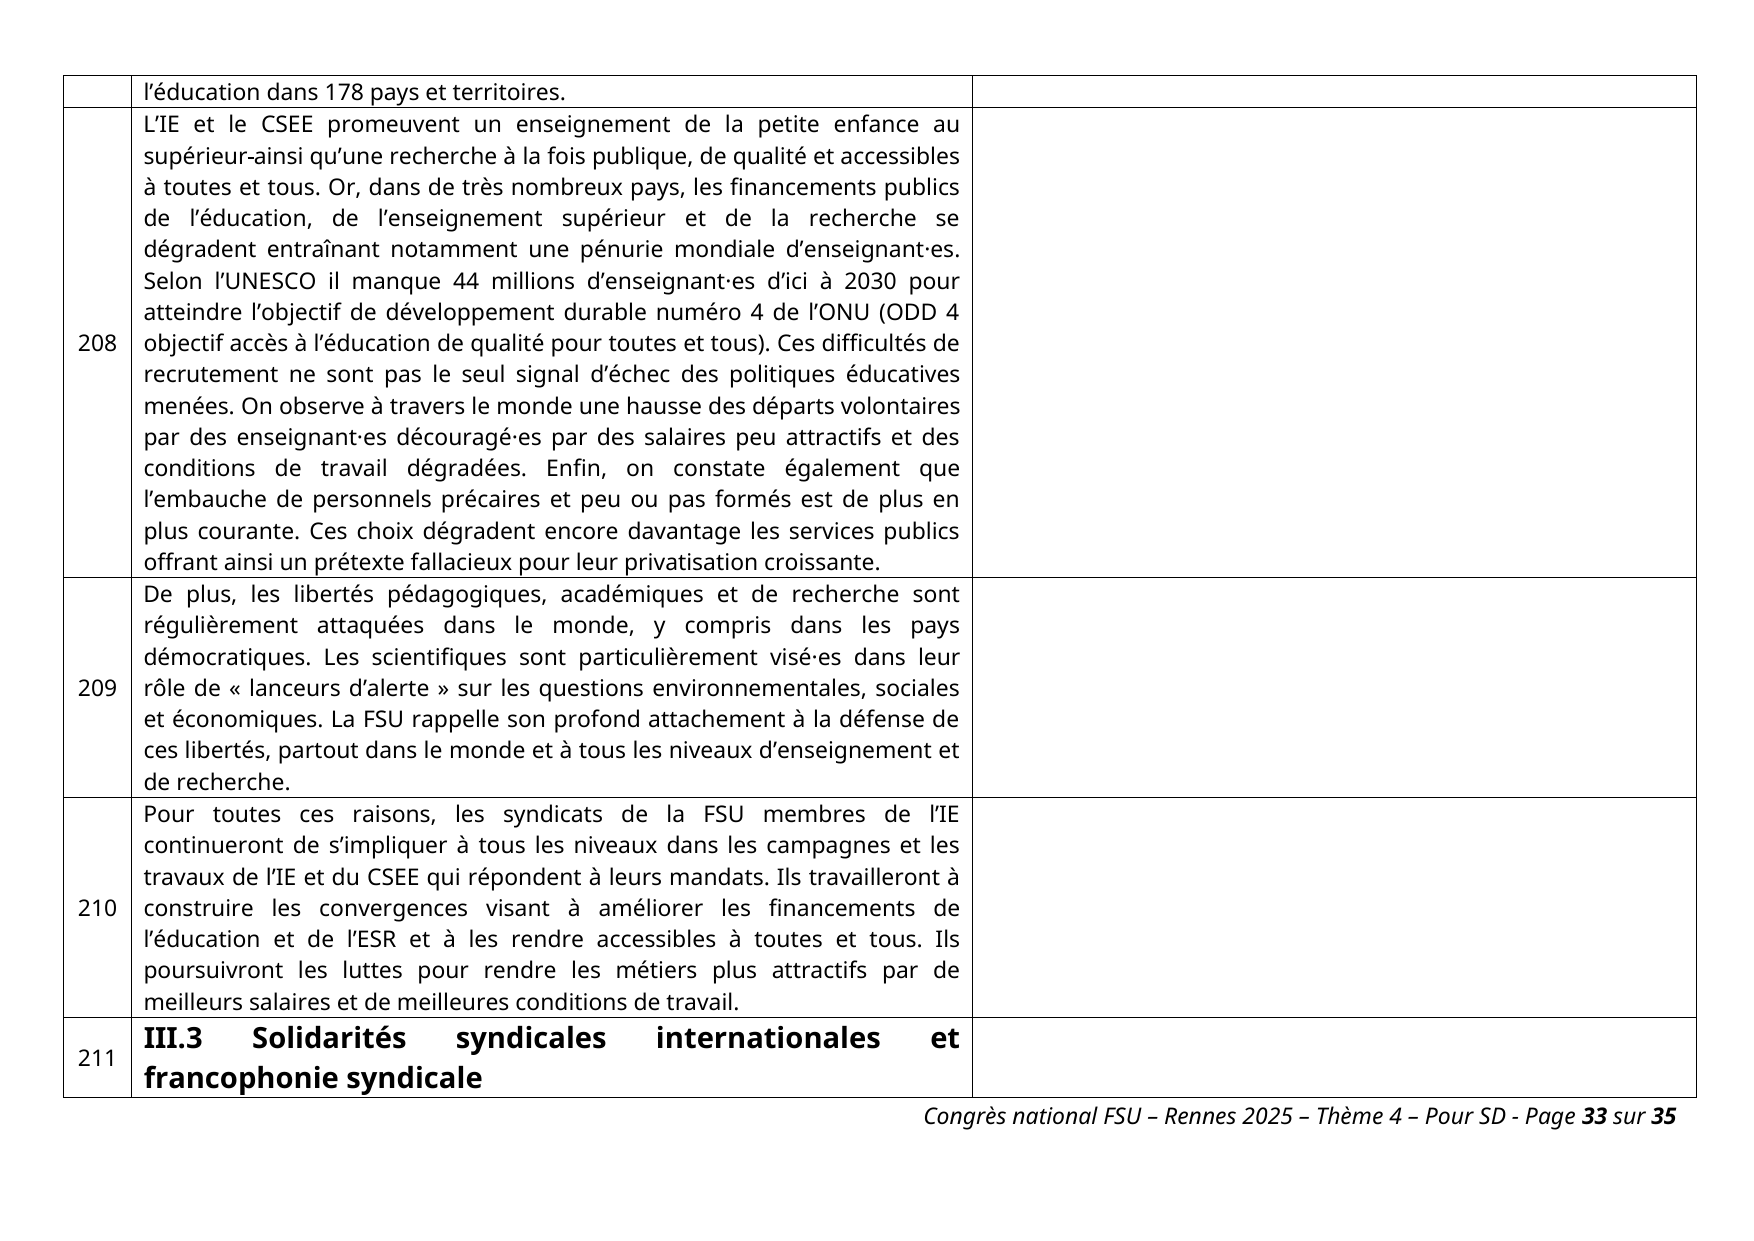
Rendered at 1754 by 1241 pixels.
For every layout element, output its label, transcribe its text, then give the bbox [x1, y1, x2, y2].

table_cell Pour toutes ces raisons, les syndicats de la FSU membres de l’IE continueront de s’impliquer à tous les niveaux dans les campagnes et les travaux de l’IE et du CSEE qui répondent à leurs mandats. Ils travailleront à construire les convergences visant à améliorer les financements de l’éducation et de l’ESR et à les rendre accessibles à toutes et tous. Ils poursuivront les luttes pour rendre les métiers plus attractifs par de meilleurs salaires et de meilleures conditions de travail. [132, 798, 972, 1017]
table_cell [973, 578, 1696, 797]
table_cell [973, 798, 1696, 1017]
table_cell L’IE et le CSEE promeuvent un enseignement de la petite enfance au supérieur ainsi qu’une recherche à la fois publique, de qualité et accessibles à toutes et tous. Or, dans de très nombreux pays, les financements publics de l’éducation, de l’enseignement supérieur et de la recherche se dégradent entraînant notamment une pénurie mondiale d’enseignant·es. Selon l’UNESCO il manque 44 millions d’enseignant·es d’ici à 2030 pour atteindre l’objectif de développement durable numéro 4 de l’ONU (ODD 4 objectif accès à l’éducation de qualité pour toutes et tous). Ces difficultés de recrutement ne sont pas le seul signal d’échec des politiques éducatives menées. On observe à travers le monde une hausse des départs volontaires par des enseignant·es découragé·es par des salaires peu attractifs et des conditions de travail dégradées. Enfin, on constate également que l’embauche de personnels précaires et peu ou pas formés est de plus en plus courante. Ces choix dégradent encore davantage les services publics offrant ainsi un prétexte fallacieux pour leur privatisation croissante. [132, 108, 972, 577]
table_cell 210 [64, 798, 131, 1017]
table_cell 211 [64, 1018, 131, 1097]
table_cell [973, 108, 1696, 577]
table_cell De plus, les libertés pédagogiques, académiques et de recherche sont régulièrement attaquées dans le monde, y compris dans les pays démocratiques. Les scientifiques sont particulièrement visé·es dans leur rôle de « lanceurs d’alerte » sur les questions environnementales, sociales et économiques. La FSU rappelle son profond attachement à la défense de ces libertés, partout dans le monde et à tous les niveaux d’enseignement et de recherche. [132, 578, 972, 797]
table_cell [973, 1018, 1696, 1097]
table_cell l’éducation dans 178 pays et territoires. [132, 76, 972, 107]
table_cell 209 [64, 578, 131, 797]
table_cell [64, 76, 131, 107]
table_cell III.3 Solidarités syndicales internationales et francophonie syndicale [132, 1018, 972, 1097]
table_cell [973, 76, 1696, 107]
table_cell 208 [64, 108, 131, 577]
